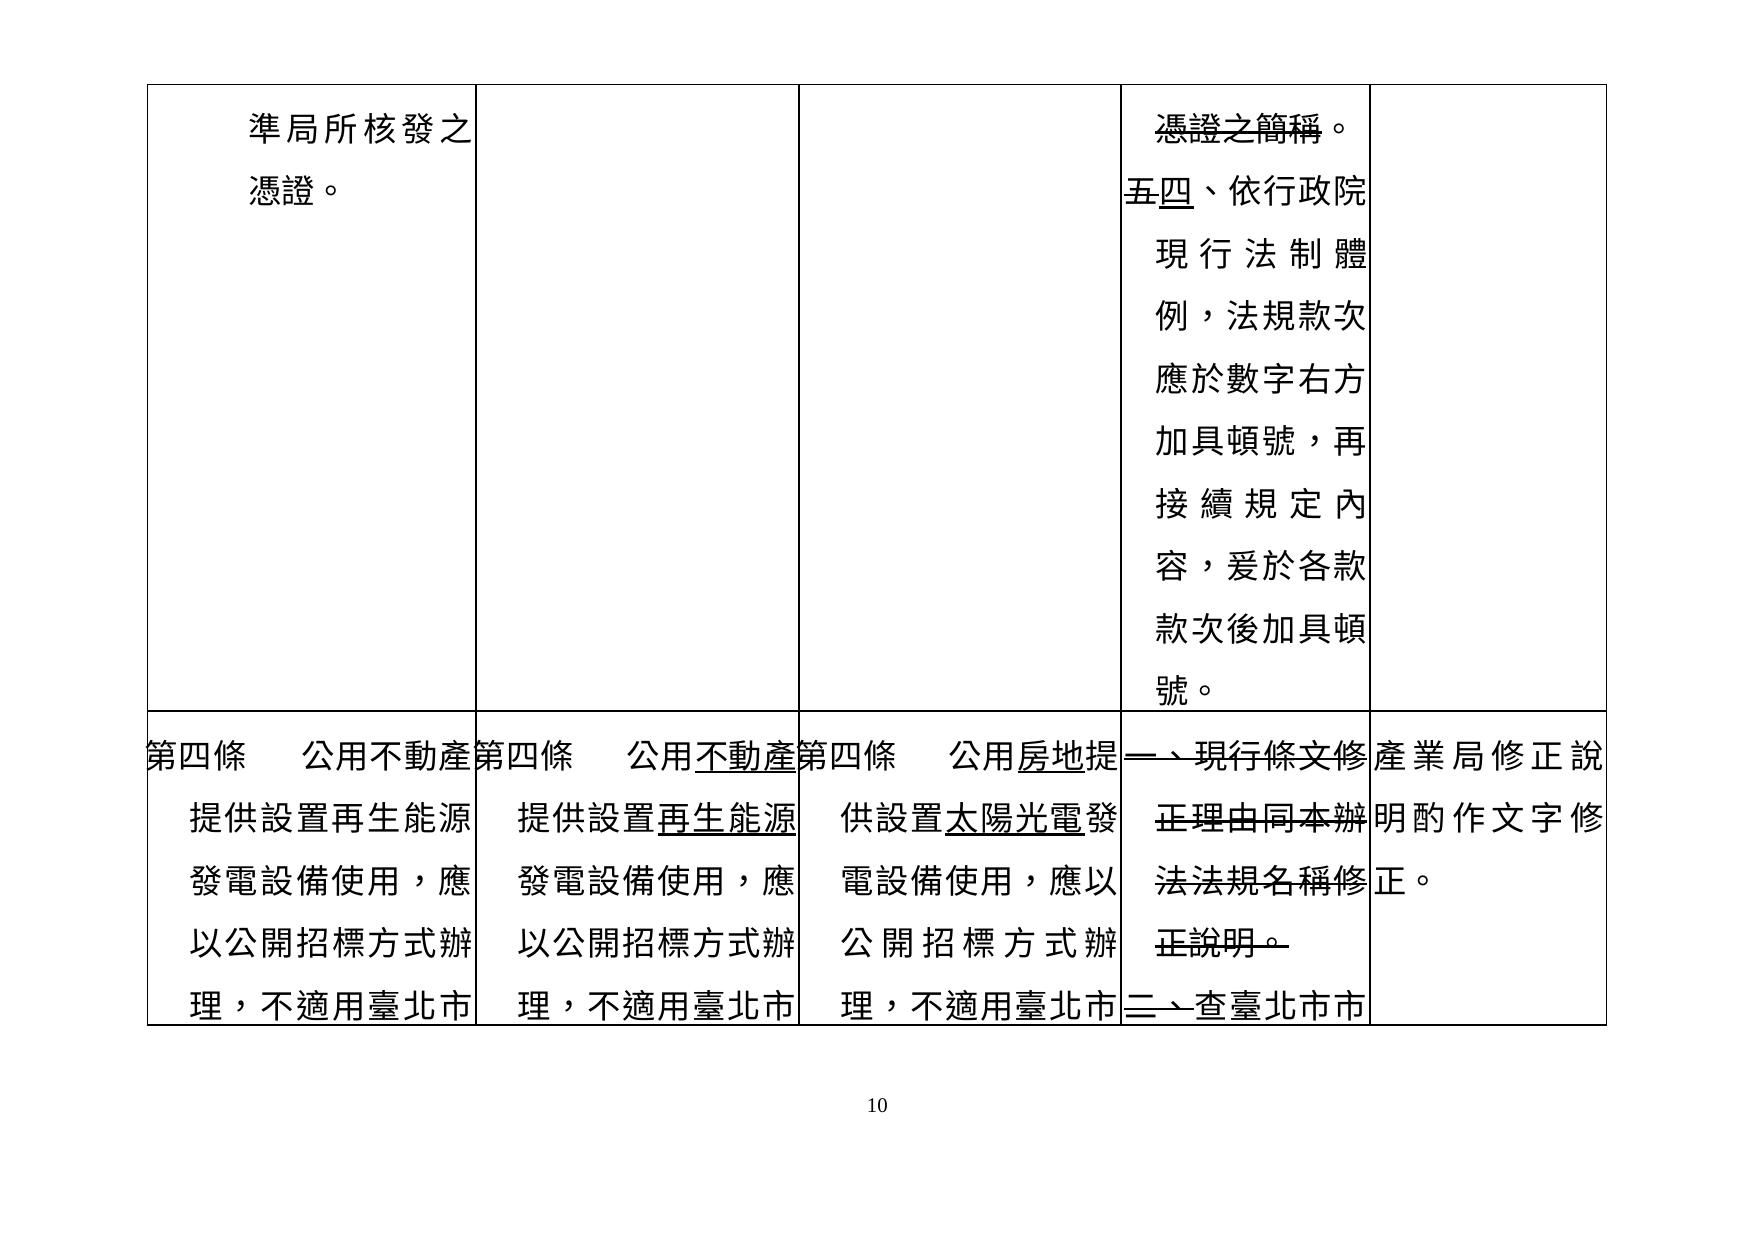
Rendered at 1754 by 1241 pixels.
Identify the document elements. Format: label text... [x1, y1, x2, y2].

table_cell 第三條 本辦法用詞定義如下： 一、再生能源發電設備：指除直接燃燒廢棄物之發電設備及非小水力發電之水力發電設備外，申請本府認定，符合依再生能源發展條例第四條第四項所定辦法規定之發電設備。 二、使用人：於公用不動產設置及使用再生能源發電設備者。 三、使用回饋金：指再生能源發電設備產生電能之售電收入乘以售電回饋百分比所得價款。 四、再生能源回饋電力（以下簡稱電力回饋）：指再生能源發電設備實際發電量乘以電力回饋百分比之電力。 五、再生能源回饋發電設備（以下簡稱設備回饋）：指再生能源發電設備裝置容量乘以裝置容量回饋百分比之再生能源發電設備，其設置完成時，以臺北市為所有權人。 六、再生能源憑證（以下簡稱憑證）：指經濟部標準檢驗局（以下簡稱標準局）認可之查驗機構辦理發電設備查核，經標準局國家再生能源憑證中心查證電量後，由標準局所核發之憑證。 [148, 85, 475, 710]
table_cell 第四條 公用房地提供設置太陽光電發電設備使用，應以公開招標方式辦理，不適用臺北市市有公用房地提供使用辦法第三條第一項但書規定。 [800, 712, 1120, 1024]
table_cell 第三條 本辦法用詞定義如下： 一 太陽光電發電設備：利用太陽電池轉換太陽光能為電能之發電設備。 二 使用人：於公用 房地設置及使用太陽光電發電設備者。 三 使用回饋金：指 太陽光電發電設備產生電能之售電收入乘以售電回饋百分比所得價款。 [800, 85, 1120, 710]
table_cell 一、現行條文修正理由同本辦法法規名稱修正說明。 二、查臺北市市 [1122, 712, 1369, 1024]
table_cell 第四條 公用不動產提供設置再生能源發電設備使用，應以公開招標方式辦理，不適用臺北市市有公用不動產提供使用辦法第四條第一項但書規定。 [148, 712, 475, 1024]
table_cell 產業局修正說明酌作文字修正。 [1371, 712, 1606, 1024]
table_cell 第三條 本辦法用詞定義如下： 一、再生能源發電設備：指除直接燃燒廢棄物之發電設備及非小水力發電之水力發電設備外，申請本府認定，符合依再生能源發展條例第四條第四項所定辦法規定之發電設備。 二、使用人：於公用不動產設置及使用再生能源發電設備者。 三、使用回饋金：指再生能源發電設備產生電能之售電收入乘以售電回饋百分比所得價款。 四、再生能源回饋電力（以下簡稱電力回饋）：指再生能源發電設備實際發電量乘以電力回饋百分比之電力。 五、再生能源回饋發電設備（以下簡稱設備回饋）：指再生能源發電設備裝置容量乘以裝置容量回饋百分比之再生能源發電設備。 六、再生能源憑證（以下簡稱憑證）：指經濟部標準檢驗局（以下簡稱標準局）認可之查驗機構辦理發電設備查核，經標準局國家再生能源憑證中心查證電量後，由標準局所核發之憑證。 [477, 85, 798, 710]
table_cell 第四條 公用不動產提供設置再生能源發電設備使用，應以公開招標方式辦理，不適用臺北市市有公用不動產提供使用辦法第四條第一項但書規定。 [477, 712, 798, 1024]
table_cell [1371, 85, 1606, 710]
table_cell 憑證之簡稱。 五四、依行政院現行法制體例，法規款次應於數字右方加具頓號，再接續規定內容，爰於各款款次後加具頓號。 [1122, 85, 1369, 710]
